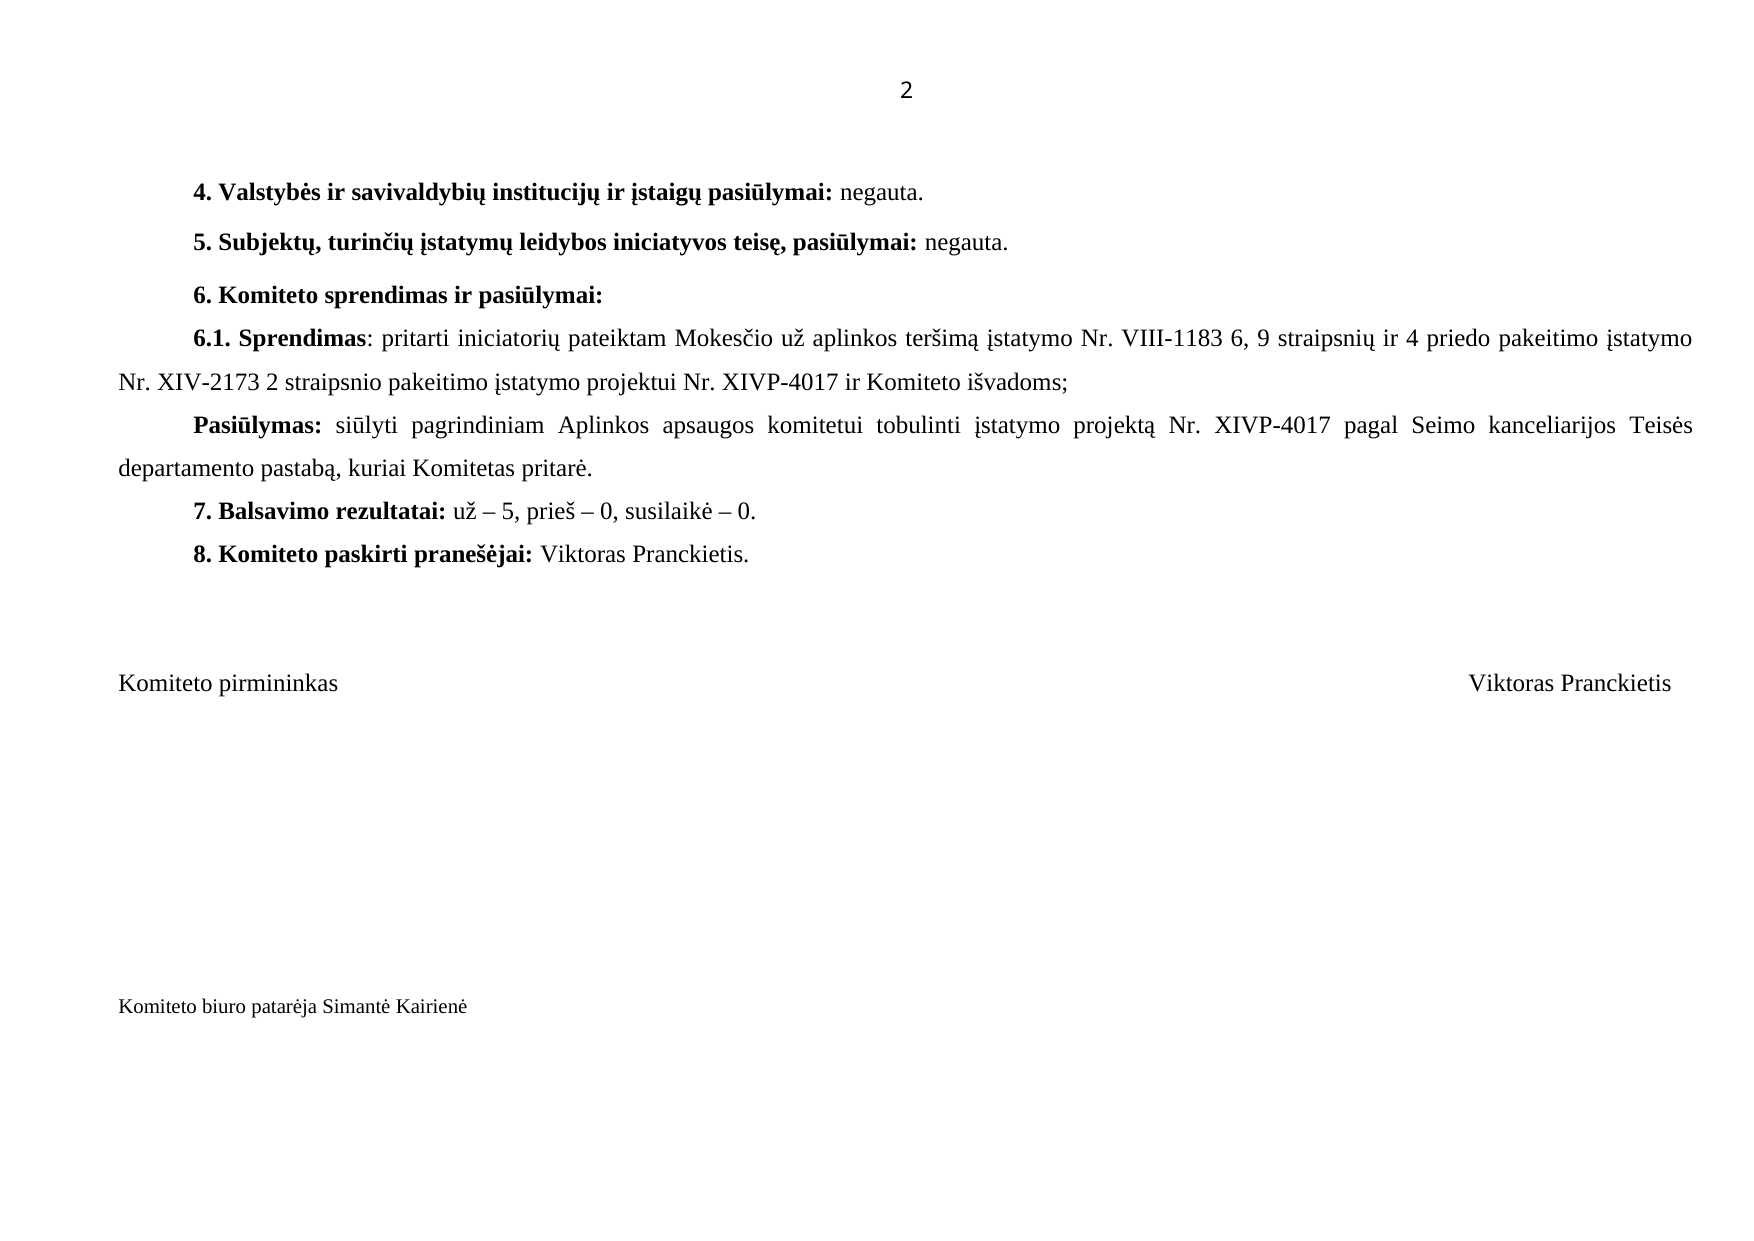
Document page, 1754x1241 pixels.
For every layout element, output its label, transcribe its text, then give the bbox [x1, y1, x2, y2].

text Pasiūlymas: siūlyti pagrindiniam Aplinkos apsaugos komitetui tobulinti įstatymo projektą Nr. XIVP-4017 pagal Seimo kanceliarijos Teisės departamento pastabą, kuriai Komitetas pritarė. [118, 410, 1695, 482]
text 8. Komiteto paskirti pranešėjai: Viktoras Pranckietis. [118, 539, 1695, 568]
text Komiteto pirmininkas Viktoras Pranckietis [118, 668, 1695, 697]
text 7. Balsavimo rezultatai: už – 5, prieš – 0, susilaikė – 0. [118, 496, 1695, 525]
subtitle 5. Subjektų, turinčių įstatymų leidybos iniciatyvos teisę, pasiūlymai: negauta. [118, 227, 1695, 256]
subtitle 4. Valstybės ir savivaldybių institucijų ir įstaigų pasiūlymai: negauta. [118, 177, 1695, 206]
text 6.1. Sprendimas: pritarti iniciatorių pateiktam Mokesčio už aplinkos teršimą įstatymo Nr. VIII-1183 6, 9 straipsnių ir 4 priedo pakeitimo įstatymo Nr. XIV-2173 2 straipsnio pakeitimo įstatymo projektui Nr. XIVP-4017 ir Komiteto išvadoms; [118, 323, 1695, 395]
text Komiteto biuro patarėja Simantė Kairienė [118, 994, 1695, 1018]
text 6. Komiteto sprendimas ir pasiūlymai: [118, 280, 1695, 309]
